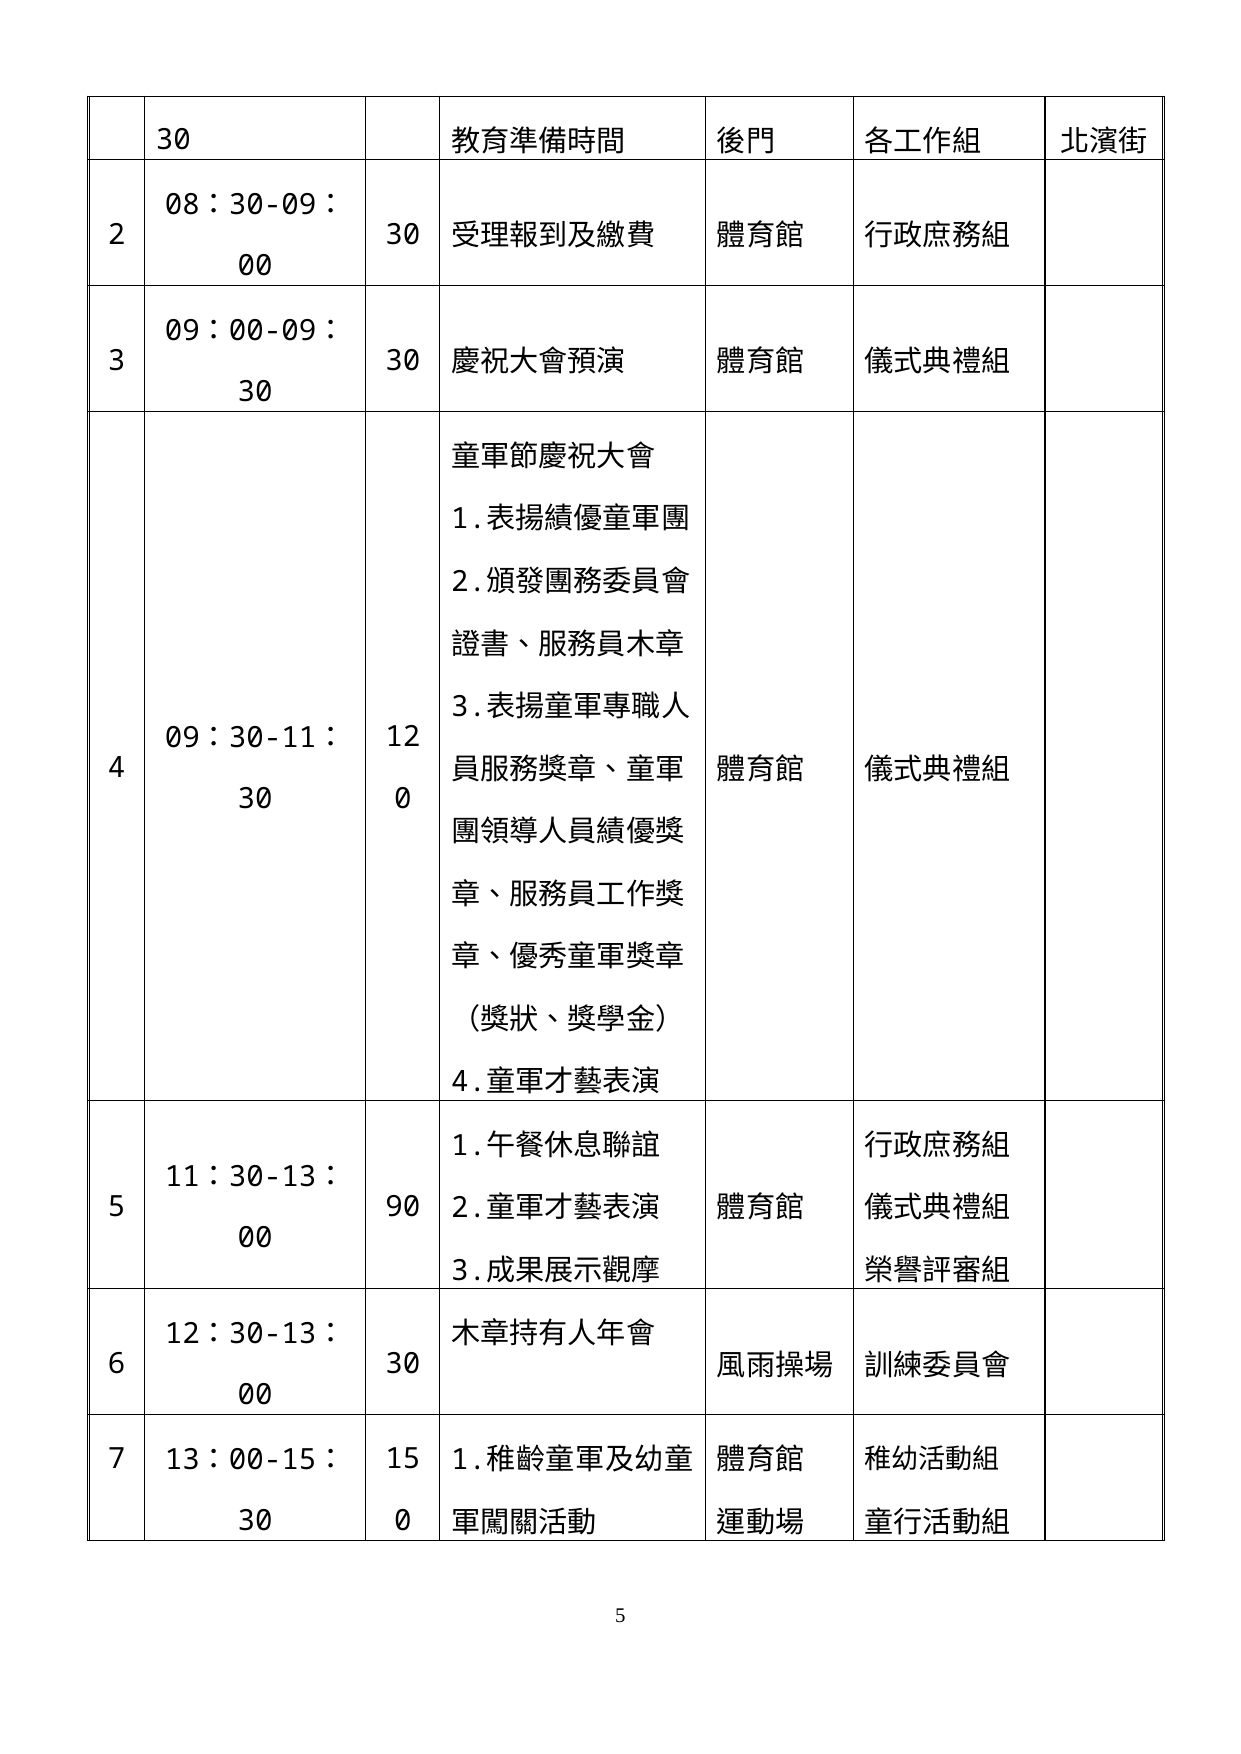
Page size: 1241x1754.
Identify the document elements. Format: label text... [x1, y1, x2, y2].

table_cell 4 [90, 412, 144, 1100]
table_cell 13：00-15：30 [145, 1415, 365, 1540]
table_cell 木章持有人年會 [440, 1289, 705, 1414]
table_cell 體育館 [706, 1101, 853, 1288]
table_cell 120 [366, 412, 439, 1100]
table_cell 30 [366, 160, 439, 285]
table_cell 體育館 運動場 [706, 1415, 853, 1540]
table_cell 童軍節慶祝大會 1.表揚績優童軍團 2.頒發團務委員會證書、服務員木章 3.表揚童軍專職人員服務獎章、童軍團領導人員績優獎章、服務員工作獎章、優秀童軍獎章（獎狀、獎學金） 4.童軍才藝表演 [440, 412, 705, 1100]
table_cell 12：30-13：00 [145, 1289, 365, 1414]
table_cell 行政庶務組 儀式典禮組 榮譽評審組 [854, 1101, 1044, 1288]
table_cell 訓練委員會 [854, 1289, 1044, 1414]
table_cell 體育館 [706, 160, 853, 285]
table_cell 儀式典禮組 [854, 412, 1044, 1100]
table_cell 6 [90, 1289, 144, 1414]
table_cell 90 [366, 1101, 439, 1288]
table_cell 1.午餐休息聯誼 2.童軍才藝表演 3.成果展示觀摩 [440, 1101, 705, 1288]
table_cell 09：30-11：30 [145, 412, 365, 1100]
table_cell [366, 97, 439, 159]
table_cell 30 [366, 286, 439, 411]
table_cell 受理報到及繳費 [440, 160, 705, 285]
table_cell 1.稚齡童軍及幼童軍闖關活動 [440, 1415, 705, 1540]
table_cell 11：30-13：00 [145, 1101, 365, 1288]
table_cell 北濱街 [1046, 97, 1162, 159]
table_cell 3 [90, 286, 144, 411]
table_cell 稚幼活動組 童行活動組 [854, 1415, 1044, 1540]
table_cell [1046, 412, 1162, 1100]
table_cell 後門 [706, 97, 853, 159]
table_cell 儀式典禮組 [854, 286, 1044, 411]
table_cell 2 [90, 160, 144, 285]
table_cell 5 [90, 1101, 144, 1288]
table_cell 行政庶務組 [854, 160, 1044, 285]
table_cell 慶祝大會預演 [440, 286, 705, 411]
table_cell [90, 97, 144, 159]
table_cell [1046, 1101, 1162, 1288]
table_cell 教育準備時間 [440, 97, 705, 159]
table_cell 體育館 [706, 286, 853, 411]
table_cell 7 [90, 1415, 144, 1540]
table_cell [1046, 1415, 1162, 1540]
table_cell [1046, 1289, 1162, 1414]
table_cell 30 [145, 97, 365, 159]
table_cell 30 [366, 1289, 439, 1414]
table_cell 各工作組 [854, 97, 1044, 159]
table_cell 150 [366, 1415, 439, 1540]
table_cell 風雨操場 [706, 1289, 853, 1414]
table_cell 09：00-09：30 [145, 286, 365, 411]
table_cell 體育館 [706, 412, 853, 1100]
table_cell 08：30-09：00 [145, 160, 365, 285]
table_cell [1046, 286, 1162, 411]
table_cell [1046, 160, 1162, 285]
